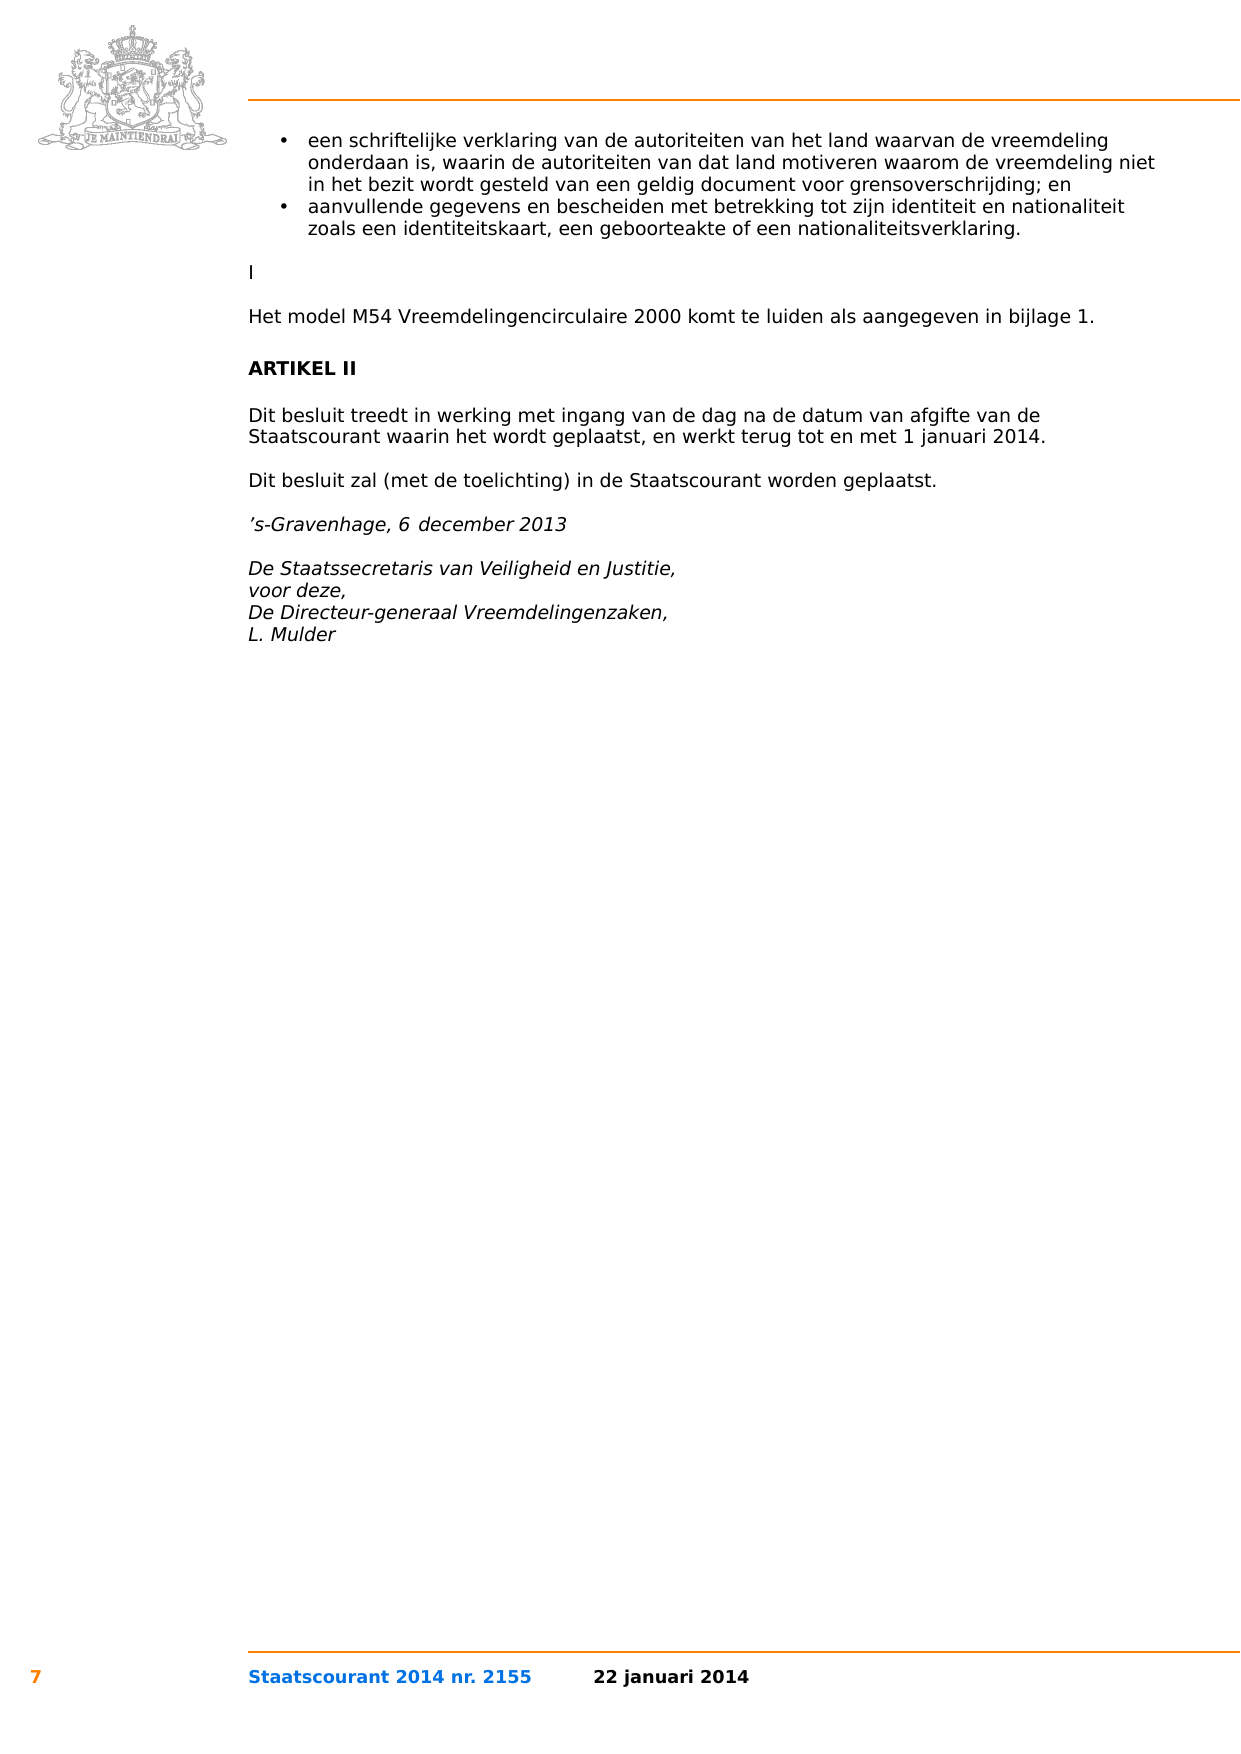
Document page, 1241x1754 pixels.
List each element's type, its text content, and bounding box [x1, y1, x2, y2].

text Dit besluit treedt in werking met ingang van de dag na de datum van afgifte van de Staatscourant waarin het wordt geplaatst, en werkt terug tot en met 1 januari 2014. [248, 404, 1163, 448]
text • een schriftelijke verklaring van de autoriteiten van het land waarvan de vreemdeling onderdaan is, waarin de autoriteiten van dat land motiveren waarom de vreemdeling niet in het bezit wordt gesteld van een geldig document voor grensoverschrijding; en [278, 130, 1163, 196]
text I [248, 262, 1163, 284]
text Dit besluit zal (met de toelichting) in de Staatscourant worden geplaatst. [248, 470, 1163, 492]
picture [38, 25, 227, 150]
subtitle ARTIKEL II [248, 357, 1163, 379]
text • aanvullende gegevens en bescheiden met betrekking tot zijn identiteit en nationaliteit zoals een identiteitskaart, een geboorteakte of een nationaliteitsverklaring. [278, 196, 1163, 240]
text De Staatssecretaris van Veiligheid en Justitie, voor deze, De Directeur-generaal Vreemdelingenzaken, L. Mulder [248, 558, 1163, 646]
text ’s-Gravenhage, 6 december 2013 [248, 514, 1163, 536]
text Het model M54 Vreemdelingencirculaire 2000 komt te luiden als aangegeven in bijlage 1. [248, 306, 1163, 327]
